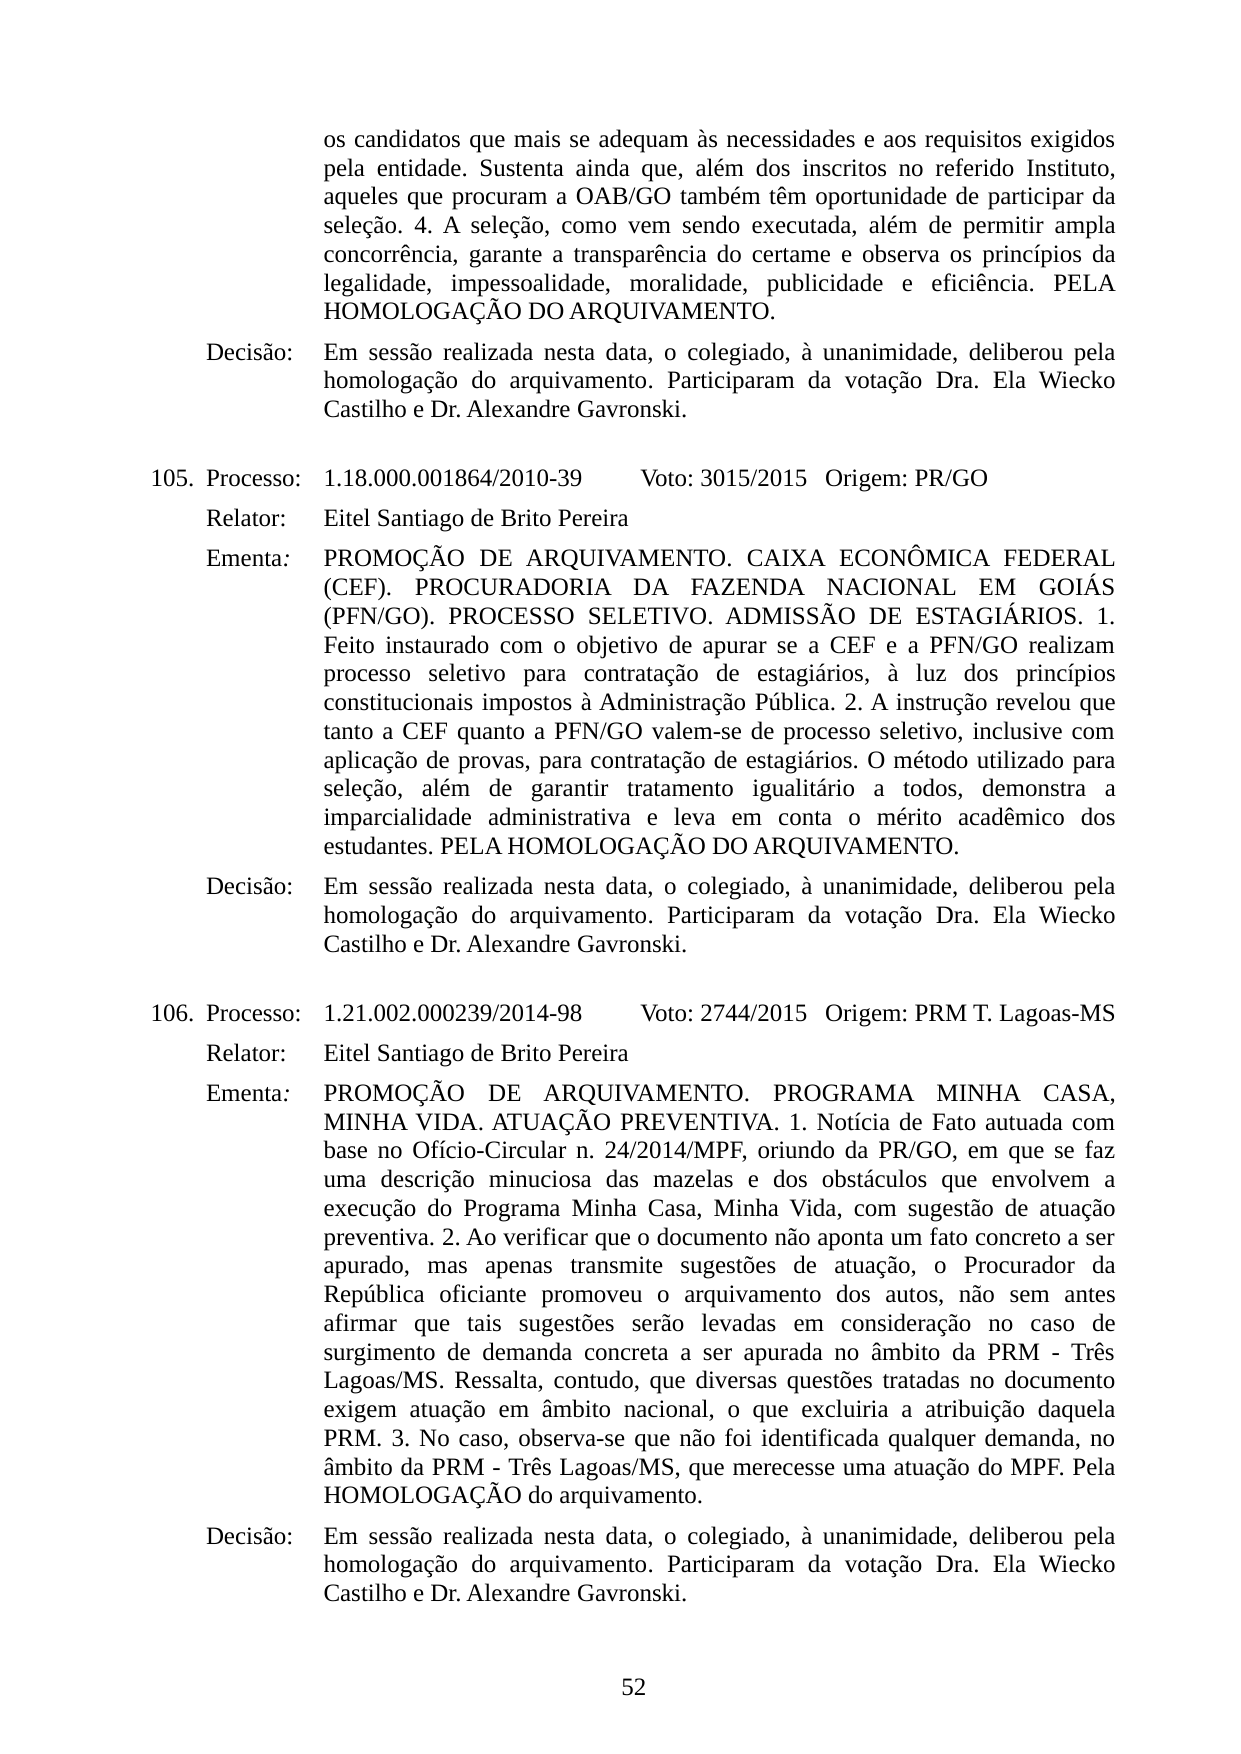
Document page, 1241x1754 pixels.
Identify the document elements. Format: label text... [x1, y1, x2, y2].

table_cell Eitel Santiago de Brito Pereira [318, 1032, 1122, 1072]
table_cell Decisão: [200, 1515, 318, 1613]
table_cell [145, 1515, 200, 1613]
table_header Processo: [200, 992, 318, 1032]
table_header Voto: 2744/2015 [635, 992, 819, 1032]
table_cell [145, 1072, 200, 1515]
table_cell Em sessão realizada nesta data, o colegiado, à unanimidade, deliberou pela homologação do arquivamento. Participaram da votação Dra. Ela Wiecko Castilho e Dr. Alexandre Gavronski. [318, 865, 1122, 963]
table_cell PROMOÇÃO DE ARQUIVAMENTO. PROGRAMA MINHA CASA, MINHA VIDA. ATUAÇÃO PREVENTIVA. 1. Notícia de Fato autuada com base no Ofício-Circular n. 24/2014/MPF, oriundo da PR/GO, em que se faz uma descrição minuciosa das mazelas e dos obstáculos que envolvem a execução do Programa Minha Casa, Minha Vida, com sugestão de atuação preventiva. 2. Ao verificar que o documento não aponta um fato concreto a ser apurado, mas apenas transmite sugestões de atuação, o Procurador da República oficiante promoveu o arquivamento dos autos, não sem antes afirmar que tais sugestões serão levadas em consideração no caso de surgimento de demanda concreta a ser apurada no âmbito da PRM - Três Lagoas/MS. Ressalta, contudo, que diversas questões tratadas no documento exigem atuação em âmbito nacional, o que excluiria a atribuição daquela PRM. 3. No caso, observa-se que não foi identificada qualquer demanda, no âmbito da PRM - Três Lagoas/MS, que merecesse uma atuação do MPF. Pela HOMOLOGAÇÃO do arquivamento. [318, 1072, 1122, 1515]
table_cell [145, 1032, 200, 1072]
table_cell Em sessão realizada nesta data, o colegiado, à unanimidade, deliberou pela homologação do arquivamento. Participaram da votação Dra. Ela Wiecko Castilho e Dr. Alexandre Gavronski. [318, 1515, 1122, 1613]
table_cell Ementa: [200, 538, 318, 865]
table_cell Relator: [200, 1032, 318, 1072]
table_header 1.21.002.000239/2014-98 [318, 992, 634, 1032]
table_cell [145, 498, 200, 538]
table_cell Relator: [200, 498, 318, 538]
table_cell [145, 538, 200, 865]
table_cell os candidatos que mais se adequam às necessidades e aos requisitos exigidos pela entidade. Sustenta ainda que, além dos inscritos no referido Instituto, aqueles que procuram a OAB/GO também têm oportunidade de participar da seleção. 4. A seleção, como vem sendo executada, além de permitir ampla concorrência, garante a transparência do certame e observa os princípios da legalidade, impessoalidade, moralidade, publicidade e eficiência. PELA HOMOLOGAÇÃO DO ARQUIVAMENTO. [318, 118, 1122, 331]
table_cell Decisão: [200, 865, 318, 963]
table_header Origem: PR/GO [819, 457, 1122, 497]
table_header 106. [145, 992, 200, 1032]
table_cell PROMOÇÃO DE ARQUIVAMENTO. CAIXA ECONÔMICA FEDERAL (CEF). PROCURADORIA DA FAZENDA NACIONAL EM GOIÁS (PFN/GO). PROCESSO SELETIVO. ADMISSÃO DE ESTAGIÁRIOS. 1. Feito instaurado com o objetivo de apurar se a CEF e a PFN/GO realizam processo seletivo para contratação de estagiários, à luz dos princípios constitucionais impostos à Administração Pública. 2. A instrução revelou que tanto a CEF quanto a PFN/GO valem-se de processo seletivo, inclusive com aplicação de provas, para contratação de estagiários. O método utilizado para seleção, além de garantir tratamento igualitário a todos, demonstra a imparcialidade administrativa e leva em conta o mérito acadêmico dos estudantes. PELA HOMOLOGAÇÃO DO ARQUIVAMENTO. [318, 538, 1122, 865]
table_header 1.18.000.001864/2010-39 [318, 457, 634, 497]
table_cell Eitel Santiago de Brito Pereira [318, 498, 1122, 538]
table_header Processo: [200, 457, 318, 497]
table_header Origem: PRM T. Lagoas-MS [819, 992, 1122, 1032]
table_header 105. [145, 457, 200, 497]
table_cell Ementa: [200, 1072, 318, 1515]
table_cell [145, 331, 200, 428]
table_cell [145, 865, 200, 963]
table_cell [200, 118, 318, 331]
table_cell Decisão: [200, 331, 318, 428]
table_header Voto: 3015/2015 [635, 457, 819, 497]
table_cell Em sessão realizada nesta data, o colegiado, à unanimidade, deliberou pela homologação do arquivamento. Participaram da votação Dra. Ela Wiecko Castilho e Dr. Alexandre Gavronski. [318, 331, 1122, 428]
table_cell [145, 118, 200, 331]
